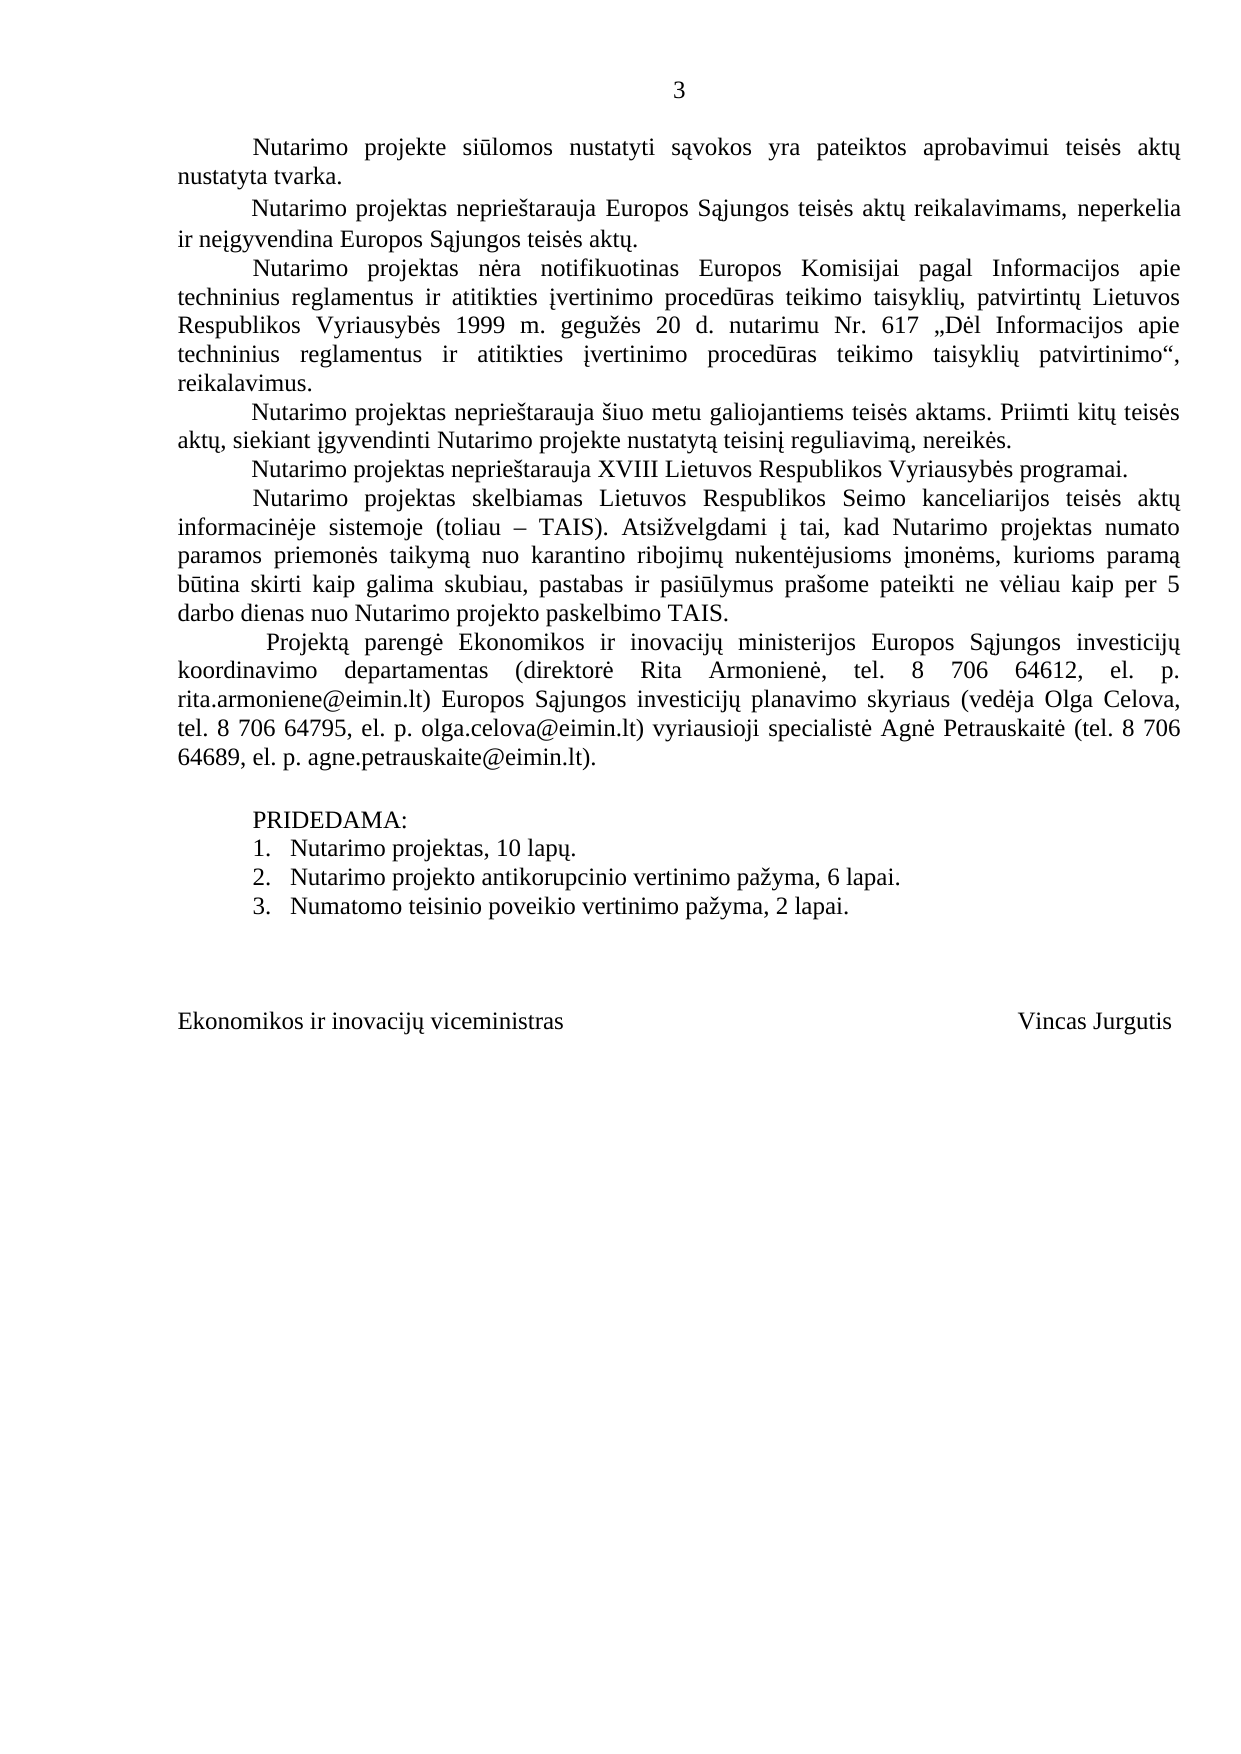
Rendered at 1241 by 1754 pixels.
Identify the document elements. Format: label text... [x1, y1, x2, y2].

text Nutarimo projekte siūlomos nustatyti sąvokos yra pateiktos aprobavimui teisės aktų nustatyta tvarka. [177, 132, 1181, 190]
text Ekonomikos ir inovacijų viceministras Vincas Jurgutis [177, 1006, 1181, 1035]
text Nutarimo projektas neprieštarauja šiuo metu galiojantiems teisės aktams. Priimti kitų teisės aktų, siekiant įgyvendinti Nutarimo projekte nustatytą teisinį reguliavimą, nereikės. [177, 397, 1181, 454]
text Nutarimo projektas skelbiamas Lietuvos Respublikos Seimo kanceliarijos teisės aktų informacinėje sistemoje (toliau – TAIS). Atsižvelgdami į tai, kad Nutarimo projektas numato paramos priemonės taikymą nuo karantino ribojimų nukentėjusioms įmonėms, kurioms paramą būtina skirti kaip galima skubiau, pastabas ir pasiūlymus prašome pateikti ne vėliau kaip per 5 darbo dienas nuo Nutarimo projekto paskelbimo TAIS. [177, 483, 1181, 627]
text PRIDEDAMA: [177, 805, 1181, 833]
text Nutarimo projektas neprieštarauja Europos Sąjungos teisės aktų reikalavimams, neperkelia ir neįgyvendina Europos Sąjungos teisės aktų. [177, 190, 1181, 253]
text Projektą parengė Ekonomikos ir inovacijų ministerijos Europos Sąjungos investicijų koordinavimo departamentas (direktorė Rita Armonienė, tel. 8 706 64612, el. p. rita.armoniene@eimin.lt) Europos Sąjungos investicijų planavimo skyriaus (vedėja Olga Celova, tel. 8 706 64795, el. p. olga.celova@eimin.lt) vyriausioji specialistė Agnė Petrauskaitė (tel. 8 706 64689, el. p. agne.petrauskaite@eimin.lt). [177, 627, 1181, 770]
text Nutarimo projektas nėra notifikuotinas Europos Komisijai pagal Informacijos apie techninius reglamentus ir atitikties įvertinimo procedūras teikimo taisyklių, patvirtintų Lietuvos Respublikos Vyriausybės 1999 m. gegužės 20 d. nutarimu Nr. 617 „Dėl Informacijos apie techninius reglamentus ir atitikties įvertinimo procedūras teikimo taisyklių patvirtinimo“, reikalavimus. [177, 253, 1181, 397]
text 3. Numatomo teisinio poveikio vertinimo pažyma, 2 lapai. [252, 891, 1181, 920]
text 1. Nutarimo projektas, 10 lapų. [252, 833, 1181, 862]
text Nutarimo projektas neprieštarauja XVIII Lietuvos Respublikos Vyriausybės programai. [177, 454, 1181, 483]
text 2. Nutarimo projekto antikorupcinio vertinimo pažyma, 6 lapai. [252, 862, 1181, 891]
